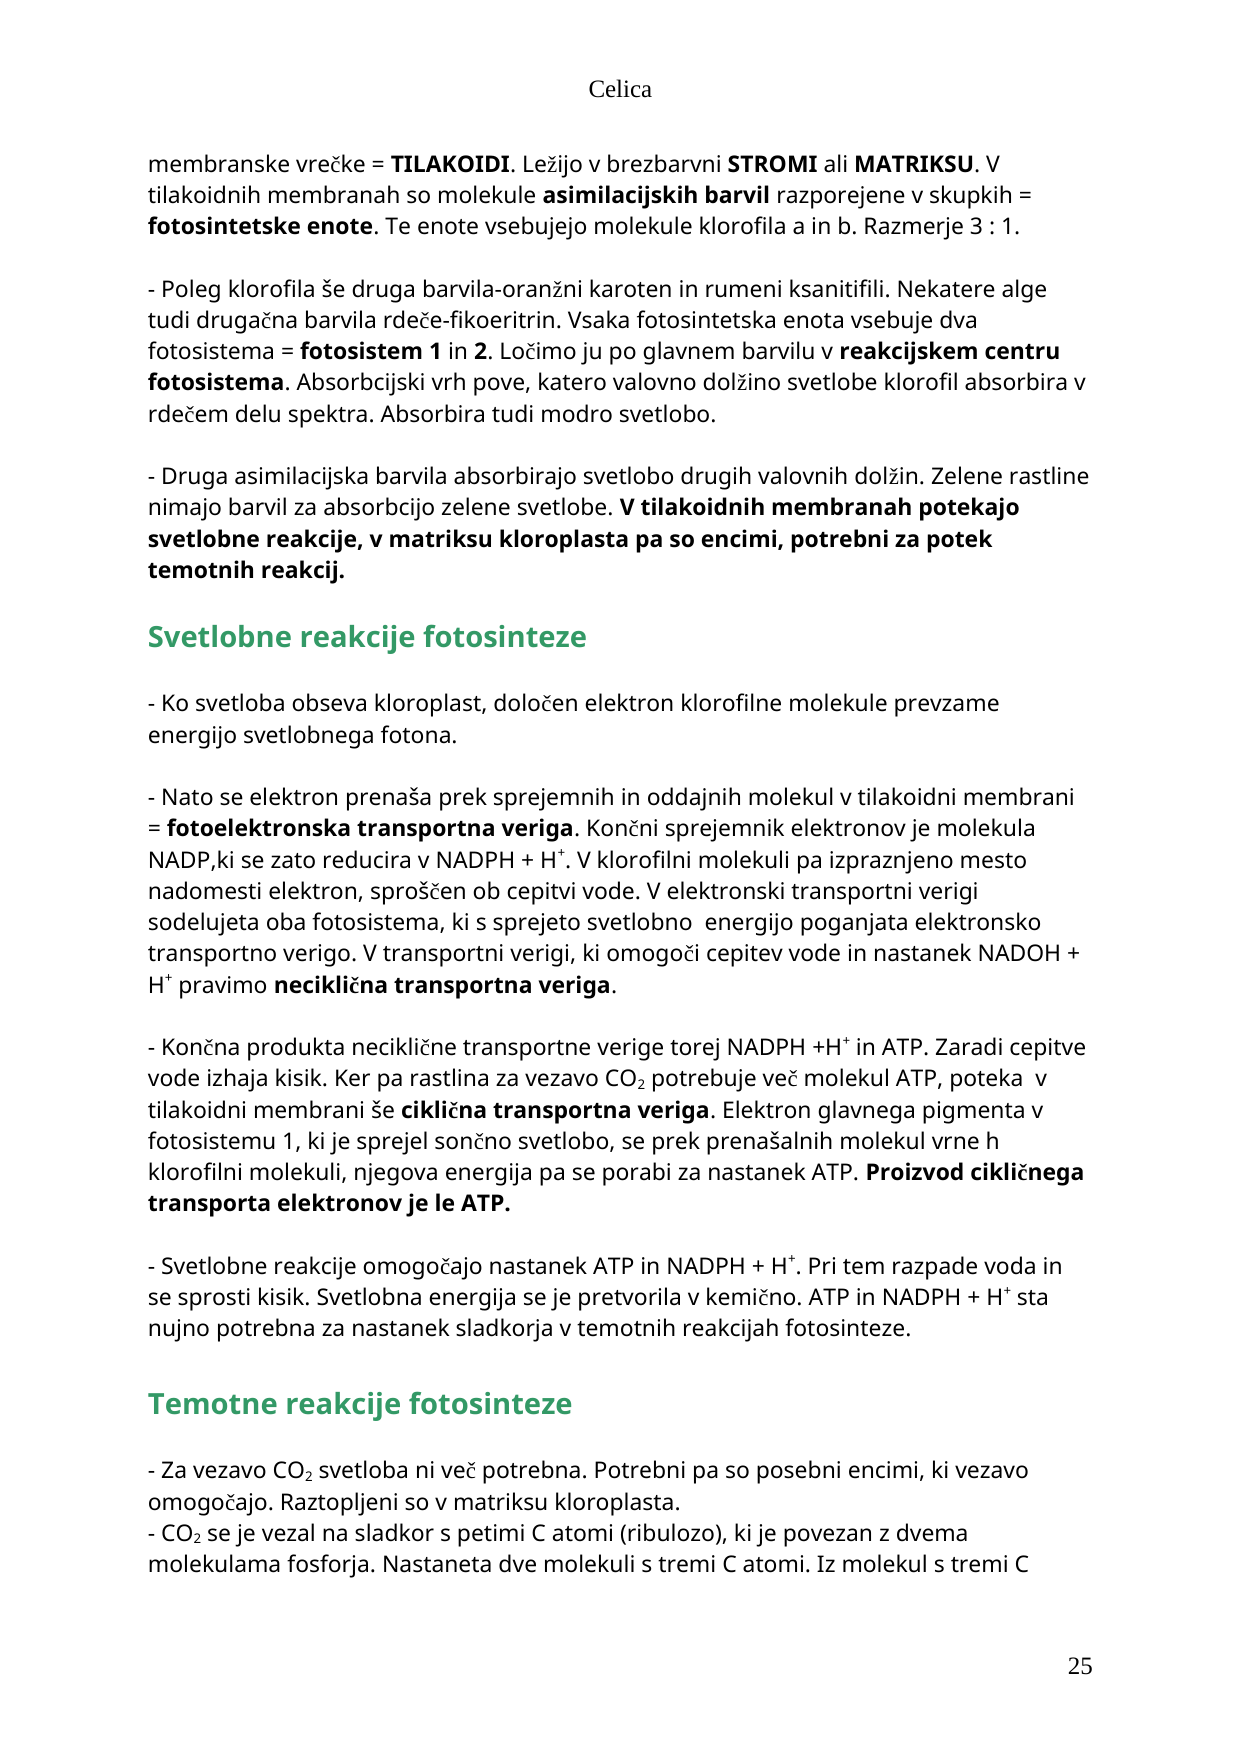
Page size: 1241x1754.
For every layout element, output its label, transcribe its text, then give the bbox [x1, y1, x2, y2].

text Svetlobne reakcije fotosinteze [148, 616, 1093, 656]
text - Nato se elektron prenaša prek sprejemnih in oddajnih molekul v tilakoidni membrani = fotoelektronska transportna veriga. Končni sprejemnik elektronov je molekula NADP,ki se zato reducira v NADPH + H+. V klorofilni molekuli pa izpraznjeno mesto nadomesti elektron, sproščen ob cepitvi vode. V elektronski transportni verigi sodelujeta oba fotosistema, ki s sprejeto svetlobno energijo poganjata elektronsko transportno verigo. V transportni verigi, ki omogoči cepitev vode in nastanek NADOH + H+ pravimo neciklična transportna veriga. [148, 781, 1093, 1000]
text - Svetlobne reakcije omogočajo nastanek ATP in NADPH + H+. Pri tem razpade voda in se sprosti kisik. Svetlobna energija se je pretvorila v kemično. ATP in NADPH + H+ sta nujno potrebna za nastanek sladkorja v temotnih reakcijah fotosinteze. [148, 1250, 1093, 1343]
text - CO2 se je vezal na sladkor s petimi C atomi (ribulozo), ki je povezan z dvema molekulama fosforja. Nastaneta dve molekuli s tremi C atomi. Iz molekul s tremi C [148, 1517, 1093, 1579]
text membranske vrečke = TILAKOIDI. Ležijo v brezbarvni STROMI ali MATRIKSU. V tilakoidnih membranah so molekule asimilacijskih barvil razporejene v skupkih = fotosintetske enote. Te enote vsebujejo molekule klorofila a in b. Razmerje 3 : 1. [148, 148, 1093, 241]
text - Druga asimilacijska barvila absorbirajo svetlobo drugih valovnih dolžin. Zelene rastline nimajo barvil za absorbcijo zelene svetlobe. V tilakoidnih membranah potekajo svetlobne reakcije, v matriksu kloroplasta pa so encimi, potrebni za potek temotnih reakcij. [148, 460, 1093, 585]
text - Za vezavo CO2 svetloba ni več potrebna. Potrebni pa so posebni encimi, ki vezavo omogočajo. Raztopljeni so v matriksu kloroplasta. [148, 1454, 1093, 1517]
text - Končna produkta neciklične transportne verige torej NADPH +H+ in ATP. Zaradi cepitve vode izhaja kisik. Ker pa rastlina za vezavo CO2 potrebuje več molekul ATP, poteka v tilakoidni membrani še ciklična transportna veriga. Elektron glavnega pigmenta v fotosistemu 1, ki je sprejel sončno svetlobo, se prek prenašalnih molekul vrne h klorofilni molekuli, njegova energija pa se porabi za nastanek ATP. Proizvod cikličnega transporta elektronov je le ATP. [148, 1031, 1093, 1218]
text - Ko svetloba obseva kloroplast, določen elektron klorofilne molekule prevzame energijo svetlobnega fotona. [148, 687, 1093, 750]
text - Poleg klorofila še druga barvila-oranžni karoten in rumeni ksanitifili. Nekatere alge tudi drugačna barvila rdeče-fikoeritrin. Vsaka fotosintetska enota vsebuje dva fotosistema = fotosistem 1 in 2. Ločimo ju po glavnem barvilu v reakcijskem centru fotosistema. Absorbcijski vrh pove, katero valovno dolžino svetlobe klorofil absorbira v rdečem delu spektra. Absorbira tudi modro svetlobo. [148, 273, 1093, 429]
text Temotne reakcije fotosinteze [148, 1383, 1093, 1423]
